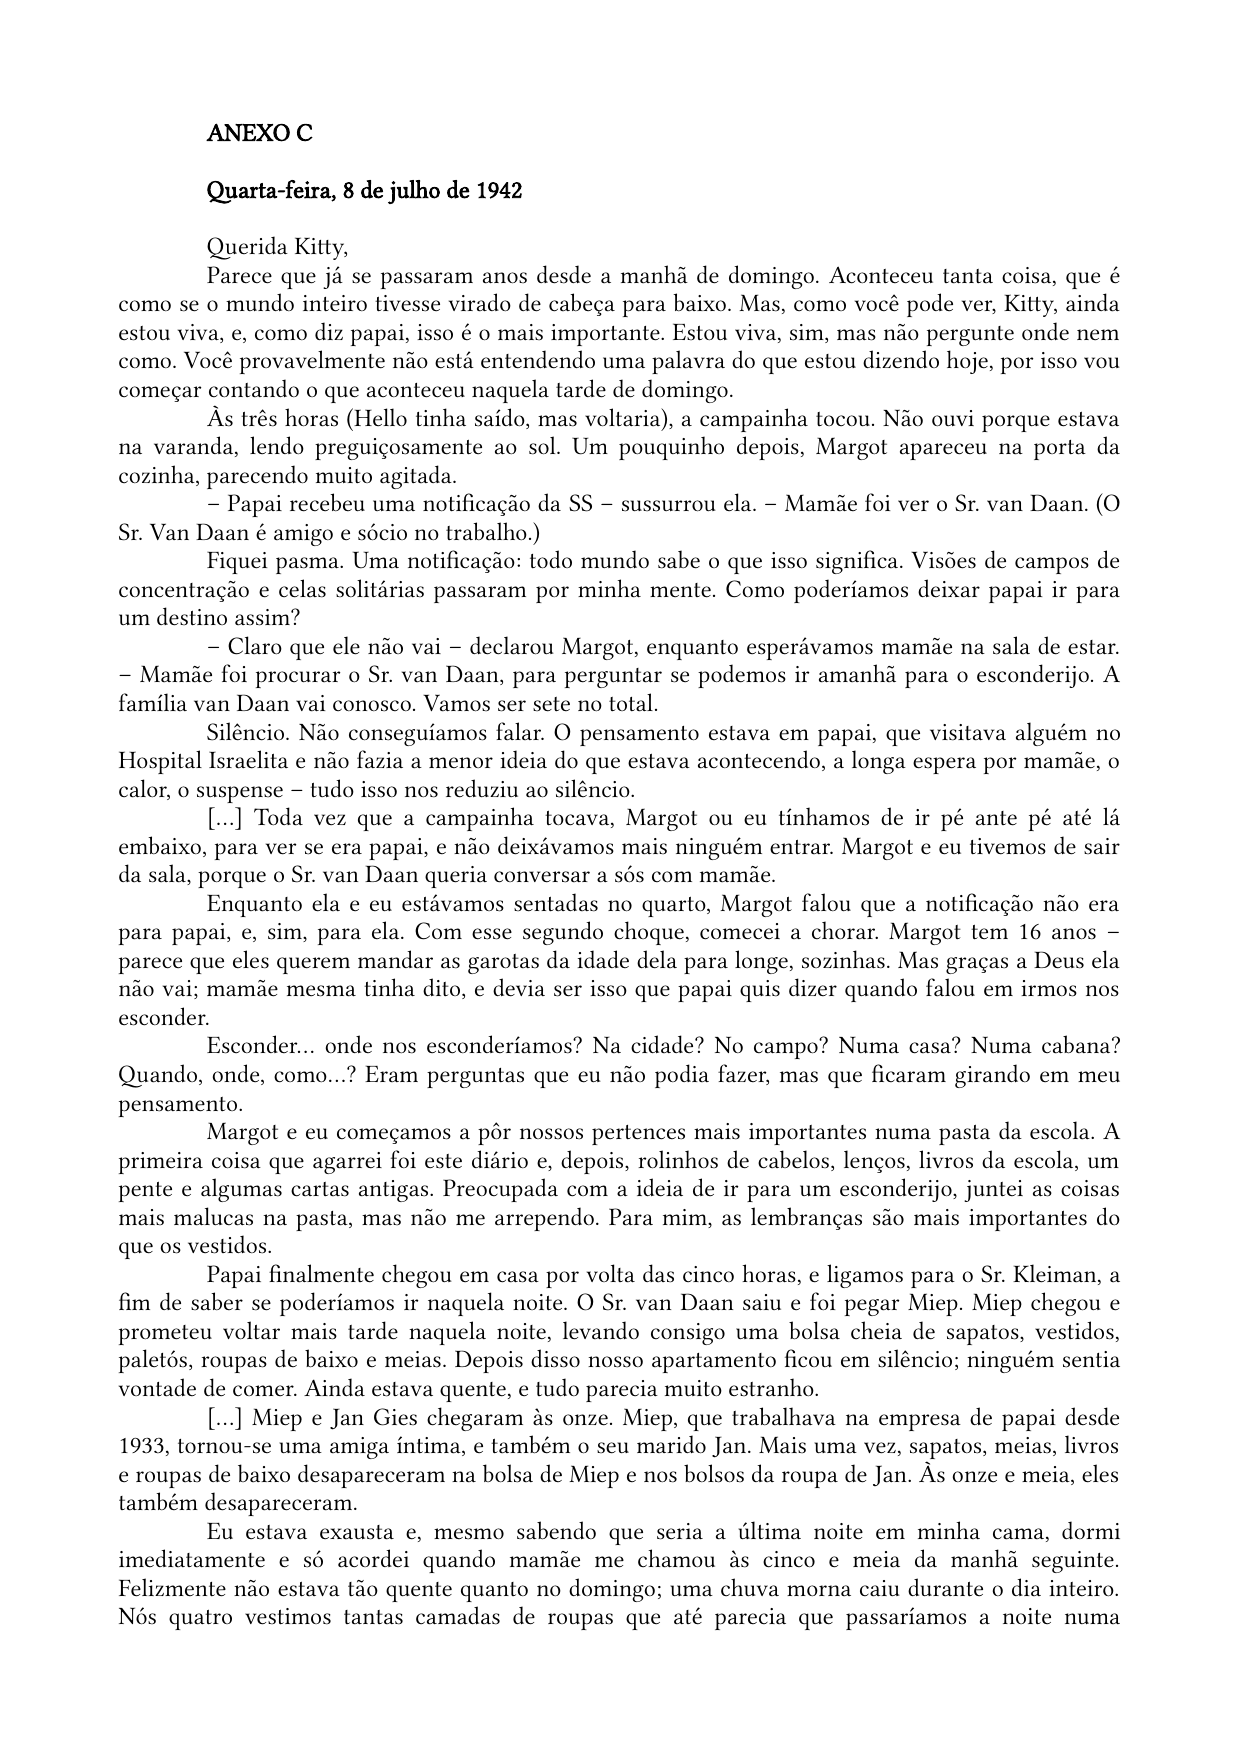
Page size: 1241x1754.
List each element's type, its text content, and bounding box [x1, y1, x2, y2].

text Parece que já se passaram anos desde a manhã de domingo. Aconteceu tanta coisa, que é como se o mundo inteiro tivesse virado de cabeça para baixo. Mas, como você pode ver, Kitty, ainda estou viva, e, como diz papai, isso é o mais importante. Estou viva, sim, mas não pergunte onde nem como. Você provavelmente não está entendendo uma palavra do que estou dizendo hoje, por isso vou começar contando o que aconteceu naquela tarde de domingo. [118, 261, 1122, 403]
text Às três horas (Hello tinha saído, mas voltaria), a campainha tocou. Não ouvi porque estava na varanda, lendo preguiçosamente ao sol. Um pouquinho depois, Margot apareceu na porta da cozinha, parecendo muito agitada. [118, 403, 1122, 489]
text Eu estava exausta e, mesmo sabendo que seria a última noite em minha cama, dormi imediatamente e só acordei quando mamãe me chamou às cinco e meia da manhã seguinte. Felizmente não estava tão quente quanto no domingo; uma chuva morna caiu durante o dia inteiro. Nós quatro vestimos tantas camadas de roupas que até parecia que passaríamos a noite numa [118, 1517, 1122, 1631]
text Margot e eu começamos a pôr nossos pertences mais importantes numa pasta da escola. A primeira coisa que agarrei foi este diário e, depois, rolinhos de cabelos, lenços, livros da escola, um pente e algumas cartas antigas. Preocupada com a ideia de ir para um esconderijo, juntei as coisas mais malucas na pasta, mas não me arrependo. Para mim, as lembranças são mais importantes do que os vestidos. [118, 1117, 1122, 1260]
text […] Miep e Jan Gies chegaram às onze. Miep, que trabalhava na empresa de papai desde 1933, tornou-se uma amiga íntima, e também o seu marido Jan. Mais uma vez, sapatos, meias, livros e roupas de baixo desapareceram na bolsa de Miep e nos bolsos da roupa de Jan. Às onze e meia, eles também desapareceram. [118, 1402, 1122, 1517]
text Quarta-feira, 8 de julho de 1942 [118, 175, 1122, 204]
text Enquanto ela e eu estávamos sentadas no quarto, Margot falou que a notificação não era para papai, e, sim, para ela. Com esse segundo choque, comecei a chorar. Margot tem 16 anos – parece que eles querem mandar as garotas da idade dela para longe, sozinhas. Mas graças a Deus ela não vai; mamãe mesma tinha dito, e devia ser isso que papai quis dizer quando falou em irmos nos esconder. [118, 889, 1122, 1031]
text Papai finalmente chegou em casa por volta das cinco horas, e ligamos para o Sr. Kleiman, a fim de saber se poderíamos ir naquela noite. O Sr. van Daan saiu e foi pegar Miep. Miep chegou e prometeu voltar mais tarde naquela noite, levando consigo uma bolsa cheia de sapatos, vestidos, paletós, roupas de baixo e meias. Depois disso nosso apartamento ficou em silêncio; ninguém sentia vontade de comer. Ainda estava quente, e tudo parecia muito estranho. [118, 1260, 1122, 1402]
text ANEXO C [118, 118, 1122, 147]
text […] Toda vez que a campainha tocava, Margot ou eu tínhamos de ir pé ante pé até lá embaixo, para ver se era papai, e não deixávamos mais ninguém entrar. Margot e eu tivemos de sair da sala, porque o Sr. van Daan queria conversar a sós com mamãe. [118, 803, 1122, 889]
text – Claro que ele não vai – declarou Margot, enquanto esperávamos mamãe na sala de estar. – Mamãe foi procurar o Sr. van Daan, para perguntar se podemos ir amanhã para o esconderijo. A família van Daan vai conosco. Vamos ser sete no total. [118, 632, 1122, 717]
text Esconder... onde nos esconderíamos? Na cidade? No campo? Numa casa? Numa cabana? Quando, onde, como...? Eram perguntas que eu não podia fazer, mas que ficaram girando em meu pensamento. [118, 1031, 1122, 1117]
text – Papai recebeu uma notificação da SS – sussurrou ela. – Mamãe foi ver o Sr. van Daan. (O Sr. Van Daan é amigo e sócio no trabalho.) [118, 489, 1122, 546]
text Silêncio. Não conseguíamos falar. O pensamento estava em papai, que visitava alguém no Hospital Israelita e não fazia a menor ideia do que estava acontecendo, a longa espera por mamãe, o calor, o suspense – tudo isso nos reduziu ao silêncio. [118, 717, 1122, 803]
text Fiquei pasma. Uma notificação: todo mundo sabe o que isso significa. Visões de campos de concentração e celas solitárias passaram por minha mente. Como poderíamos deixar papai ir para um destino assim? [118, 546, 1122, 632]
text Querida Kitty, [118, 232, 1122, 261]
